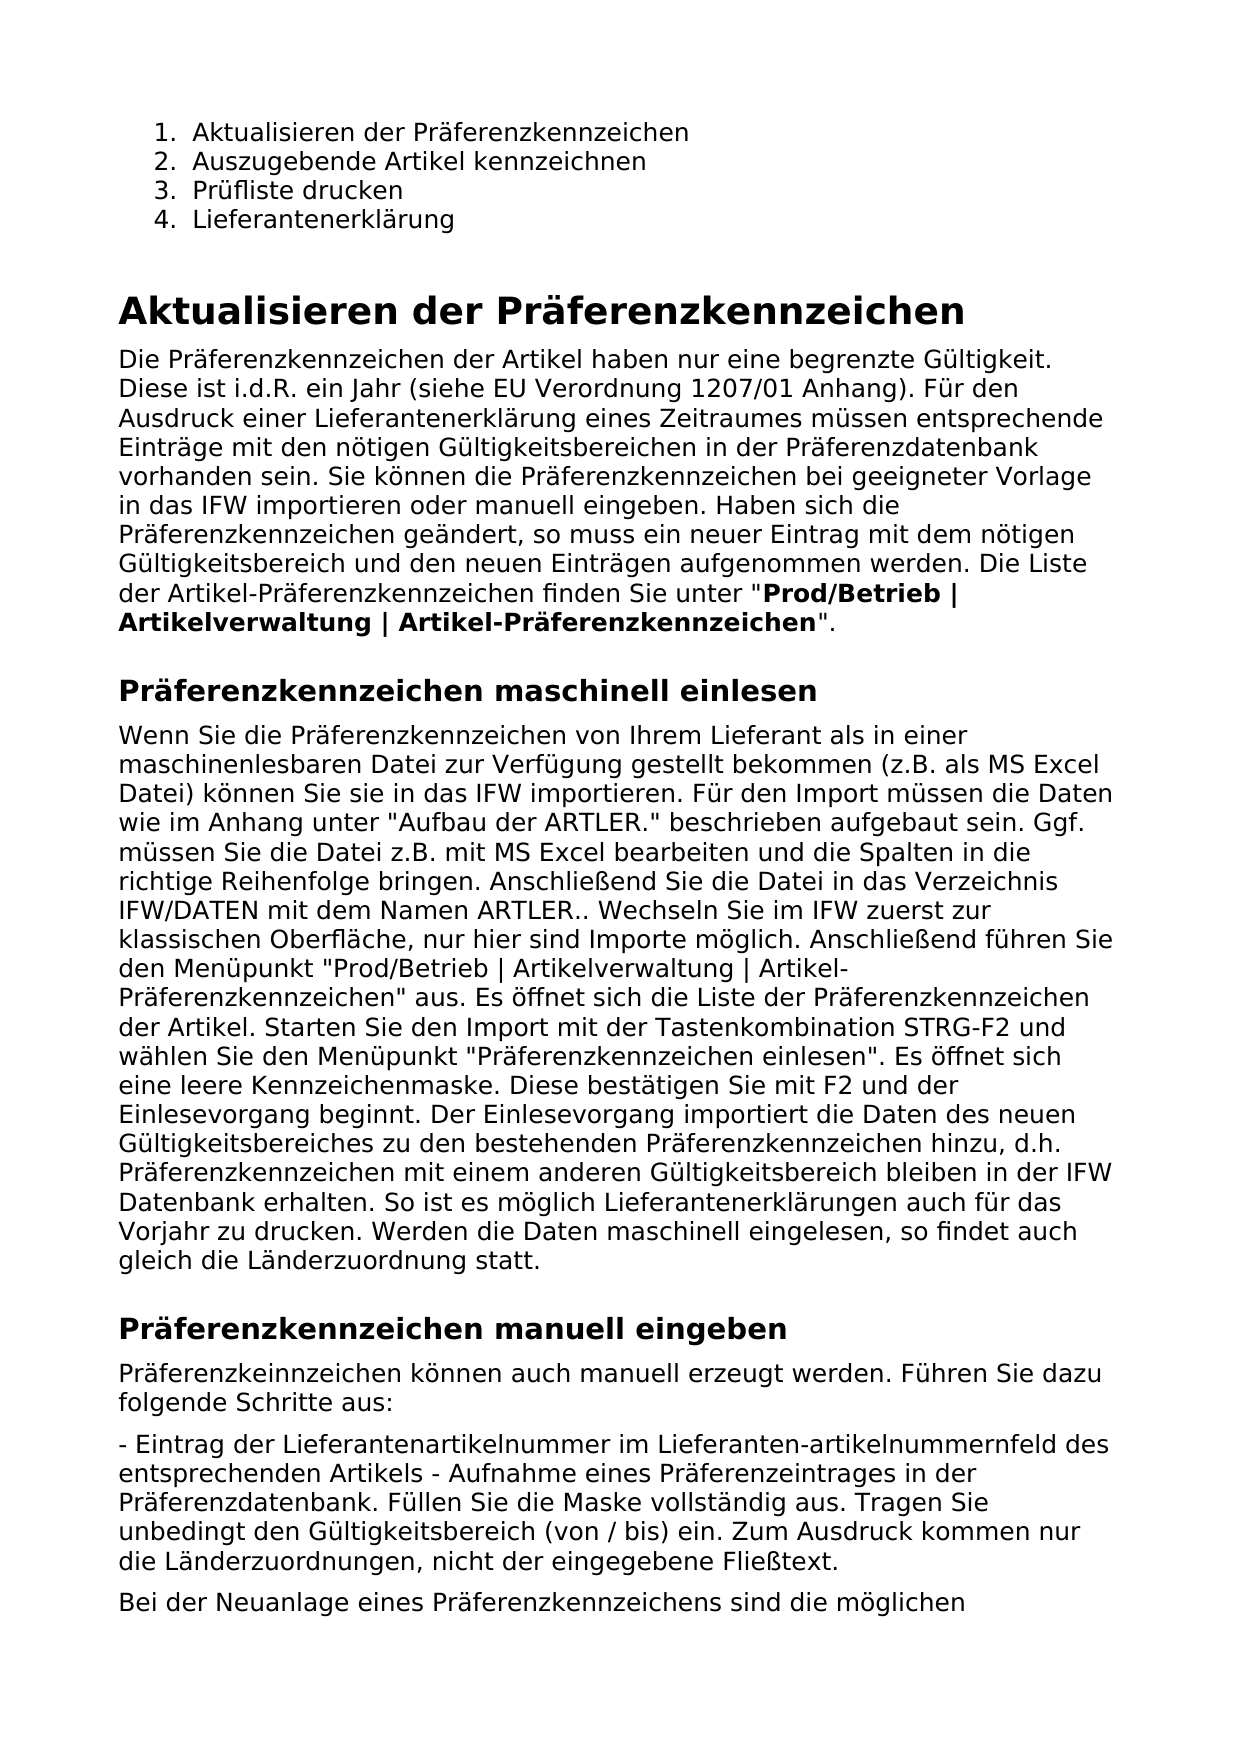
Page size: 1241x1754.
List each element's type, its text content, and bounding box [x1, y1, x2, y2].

text Bei der Neuanlage eines Präferenzkennzeichens sind die möglichen [118, 1588, 1122, 1617]
list Lieferantenerklärung [177, 206, 1122, 235]
subtitle Präferenzkennzeichen maschinell einlesen [118, 674, 1122, 708]
text Wenn Sie die Präferenzkennzeichen von Ihrem Lieferant als in einer maschinenlesbaren Datei zur Verfügung gestellt bekommen (z.B. als MS Excel Datei) können Sie sie in das IFW importieren. Für den Import müssen die Daten wie im Anhang unter "Aufbau der ARTLER." beschrieben aufgebaut sein. Ggf. müssen Sie die Datei z.B. mit MS Excel bearbeiten und die Spalten in die richtige Reihenfolge bringen. Anschließend Sie die Datei in das Verzeichnis IFW/DATEN mit dem Namen ARTLER.. Wechseln Sie im IFW zuerst zur klassischen Oberfläche, nur hier sind Importe möglich. Anschließend führen Sie den Menüpunkt "Prod/Betrieb | Artikelverwaltung | Artikel-Präferenzkennzeichen" aus. Es öffnet sich die Liste der Präferenzkennzeichen der Artikel. Starten Sie den Import mit der Tastenkombination STRG-F2 und wählen Sie den Menüpunkt "Präferenzkennzeichen einlesen". Es öffnet sich eine leere Kennzeichenmaske. Diese bestätigen Sie mit F2 und der Einlesevorgang beginnt. Der Einlesevorgang importiert die Daten des neuen Gültigkeitsbereiches zu den bestehenden Präferenzkennzeichen hinzu, d.h. Präferenzkennzeichen mit einem anderen Gültigkeitsbereich bleiben in der IFW Datenbank erhalten. So ist es möglich Lieferantenerklärungen auch für das Vorjahr zu drucken. Werden die Daten maschinell eingelesen, so findet auch gleich die Länderzuordnung statt. [118, 721, 1122, 1275]
text - Eintrag der Lieferantenartikelnummer im Lieferanten-artikelnummernfeld des entsprechenden Artikels - Aufnahme eines Präferenzeintrages in der Präferenzdatenbank. Füllen Sie die Maske vollständig aus. Tragen Sie unbedingt den Gültigkeitsbereich (von / bis) ein. Zum Ausdruck kommen nur die Länderzuordnungen, nicht der eingegebene Fließtext. [118, 1430, 1122, 1576]
list Auszugebende Artikel kennzeichnen [177, 147, 1122, 176]
list Aktualisieren der Präferenzkennzeichen [177, 118, 1122, 147]
text Die Präferenzkennzeichen der Artikel haben nur eine begrenzte Gültigkeit. Diese ist i.d.R. ein Jahr (siehe EU Verordnung 1207/01 Anhang). Für den Ausdruck einer Lieferantenerklärung eines Zeitraumes müssen entsprechende Einträge mit den nötigen Gültigkeitsbereichen in der Präferenzdatenbank vorhanden sein. Sie können die Präferenzkennzeichen bei geeigneter Vorlage in das IFW importieren oder manuell eingeben. Haben sich die Präferenzkennzeichen geändert, so muss ein neuer Eintrag mit dem nötigen Gültigkeitsbereich und den neuen Einträgen aufgenommen werden. Die Liste der Artikel-Präferenzkennzeichen finden Sie unter "Prod/Betrieb | Artikelverwaltung | Artikel-Präferenzkennzeichen". [118, 345, 1122, 637]
subtitle Präferenzkennzeichen manuell eingeben [118, 1313, 1122, 1347]
text Präferenzkeinnzeichen können auch manuell erzeugt werden. Führen Sie dazu folgende Schritte aus: [118, 1359, 1122, 1417]
list Prüfliste drucken [177, 176, 1122, 206]
subtitle Aktualisieren der Präferenzkennzeichen [118, 289, 1122, 333]
